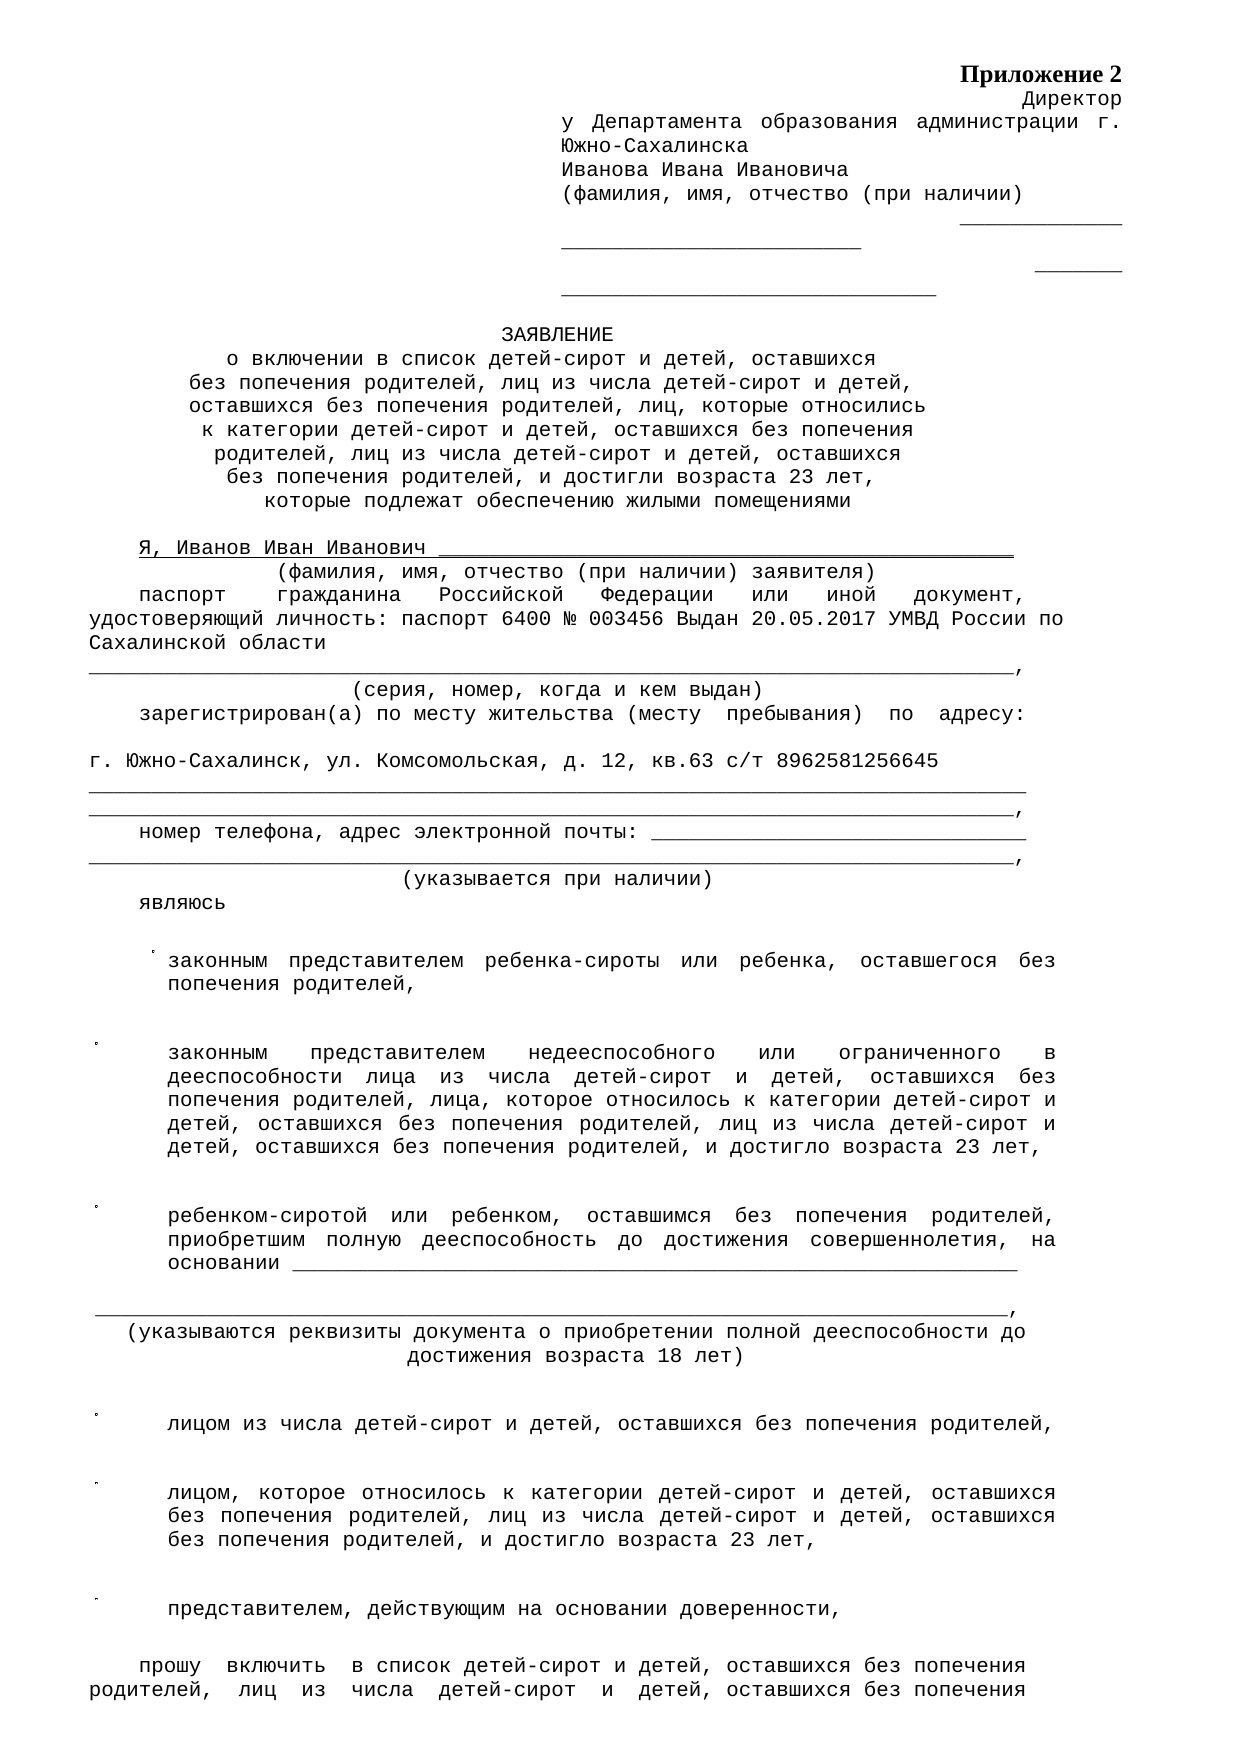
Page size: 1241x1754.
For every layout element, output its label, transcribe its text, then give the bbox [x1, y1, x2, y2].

text (указывается при наличии) [89, 868, 1122, 892]
table_cell _________________________________________________________________________, (указываются реквизиты документа о приобретении полной дееспособности до достижения возраста 18 лет) [89, 1287, 1063, 1379]
text Иванова Ивана Ивановича [561, 159, 1122, 182]
text оставшихся без попечения родителей, лиц, которые относились [89, 395, 1122, 419]
table_header лицом из числа детей-сирот и детей, оставшихся без попечения родителей, [161, 1403, 1063, 1447]
text номер телефона, адрес электронной почты: ______________________________ [89, 821, 1122, 844]
text Директору Департамента образования администрации г. Южно-Сахалинска [561, 88, 1122, 159]
text удостоверяющий личность: паспорт 6400 № 003456 Выдан 20.05.2017 УМВД России по Сахалинской области [89, 608, 1122, 655]
text _____________________________________ [561, 253, 1122, 301]
text (серия, номер, когда и кем выдан) [89, 679, 1122, 703]
text родителей, лиц из числа детей-сирот и детей, оставшихся без попечения [89, 1679, 1122, 1703]
text зарегистрирован(а) по месту жительства (месту пребывания) по адресу: [89, 703, 1122, 726]
text __________________________________________________________________________, [89, 844, 1122, 868]
table_header [89, 1195, 161, 1287]
text _____________________________________ [561, 206, 1122, 253]
text о включении в список детей-сирот и детей, оставшихся [89, 348, 1122, 372]
table_header [89, 1031, 161, 1171]
text ЗАЯВЛЕНИЕ [89, 324, 1122, 348]
table_header ребенком-сиротой или ребенком, оставшимся без попечения родителей, приобретшим полную дееспособность до достижения совершеннолетия, на основании __________________________________________________________ [161, 1195, 1063, 1287]
text родителей, лиц из числа детей-сирот и детей, оставшихся [89, 443, 1122, 466]
text Я, Иванов Иван Иванович ______________________________________________ [89, 537, 1122, 561]
text без попечения родителей, и достигли возраста 23 лет, [89, 466, 1122, 490]
text __________________________________________________________________________, [89, 797, 1122, 821]
text к категории детей-сирот и детей, оставшихся без попечения [89, 419, 1122, 443]
table_header представителем, действующим на основании доверенности, [161, 1587, 1063, 1632]
text паспорт гражданина Российской Федерации или иной документ, [89, 584, 1122, 608]
text являюсь [89, 892, 1122, 916]
text (фамилия, имя, отчество (при наличии) заявителя) [89, 561, 1122, 584]
text __________________________________________________________________________, [89, 655, 1122, 679]
text г. Южно-Сахалинск, ул. Комсомольская, д. 12, кв.63 с/т 8962581256645 ___________________________________________________________________________ [89, 750, 1122, 797]
table_header [89, 1587, 161, 1632]
table_header [89, 1403, 161, 1447]
text Приложение 2 [89, 59, 1122, 88]
table_header лицом, которое относилось к категории детей-сирот и детей, оставшихся без попечения родителей, лиц из числа детей-сирот и детей, оставшихся без попечения родителей, и достигло возраста 23 лет, [161, 1471, 1063, 1563]
table_header [89, 1471, 161, 1563]
table_header [89, 939, 161, 1008]
table_header законным представителем недееспособного или ограниченного в дееспособности лица из числа детей-сирот и детей, оставшихся без попечения родителей, лица, которое относилось к категории детей-сирот и детей, оставшихся без попечения родителей, лиц из числа детей-сирот и детей, оставшихся без попечения родителей, и достигло возраста 23 лет, [161, 1031, 1063, 1171]
text прошу включить в список детей-сирот и детей, оставшихся без попечения [89, 1655, 1122, 1679]
text (фамилия, имя, отчество (при наличии) [561, 182, 1122, 206]
table_header законным представителем ребенка-сироты или ребенка, оставшегося без попечения родителей, [161, 939, 1063, 1008]
text которые подлежат обеспечению жилыми помещениями [89, 490, 1122, 513]
text без попечения родителей, лиц из числа детей-сирот и детей, [89, 372, 1122, 395]
